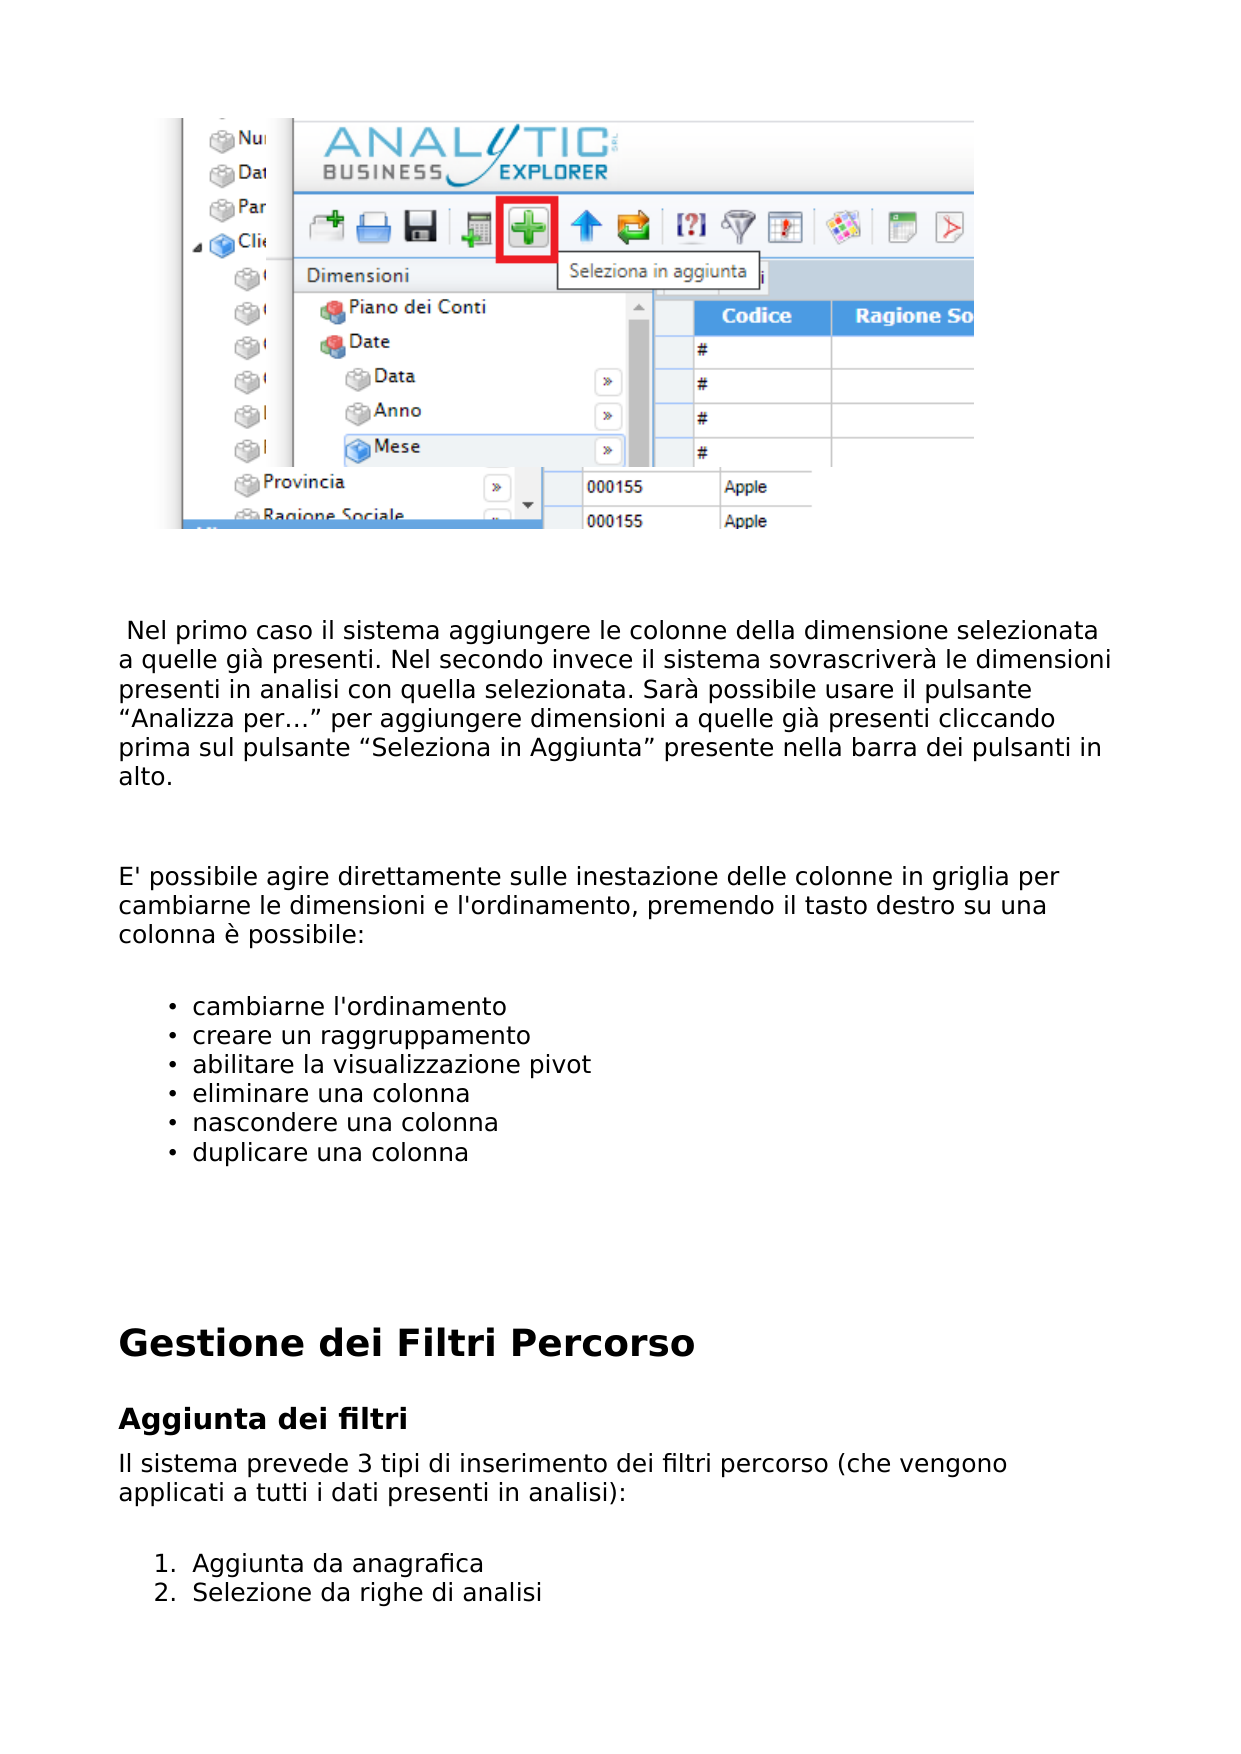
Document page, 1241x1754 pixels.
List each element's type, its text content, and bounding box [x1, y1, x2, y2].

text E' possibile agire direttamente sulle inestazione delle colonne in griglia per cambiarne le dimensioni e l'ordinamento, premendo il tasto destro su una colonna è possibile: [118, 862, 1122, 950]
list Selezione da righe di analisi [177, 1578, 1122, 1608]
text Nel primo caso il sistema aggiungere le colonne della dimensione selezionata a quelle già presenti. Nel secondo invece il sistema sovrascriverà le dimensioni presenti in analisi con quella selezionata. Sarà possibile usare il pulsante “Analizza per…” per aggiungere dimensioni a quelle già presenti cliccando prima sul pulsante “Seleziona in Aggiunta” presente nella barra dei pulsanti in alto. [118, 118, 1122, 850]
subtitle Aggiunta dei filtri [118, 1402, 1122, 1436]
subtitle Gestione dei Filtri Percorso [118, 1321, 1122, 1365]
list eliminare una colonna [177, 1079, 1122, 1108]
list creare un raggruppamento [177, 1021, 1122, 1050]
list duplicare una colonna [177, 1138, 1122, 1167]
list abilitare la visualizzazione pivot [177, 1050, 1122, 1079]
text Il sistema prevede 3 tipi di inserimento dei filtri percorso (che vengono applicati a tutti i dati presenti in analisi): [118, 1449, 1122, 1507]
list nascondere una colonna [177, 1108, 1122, 1138]
picture [149, 118, 1092, 529]
list Aggiunta da anagrafica [177, 1549, 1122, 1578]
list cambiarne l'ordinamento [177, 992, 1122, 1021]
